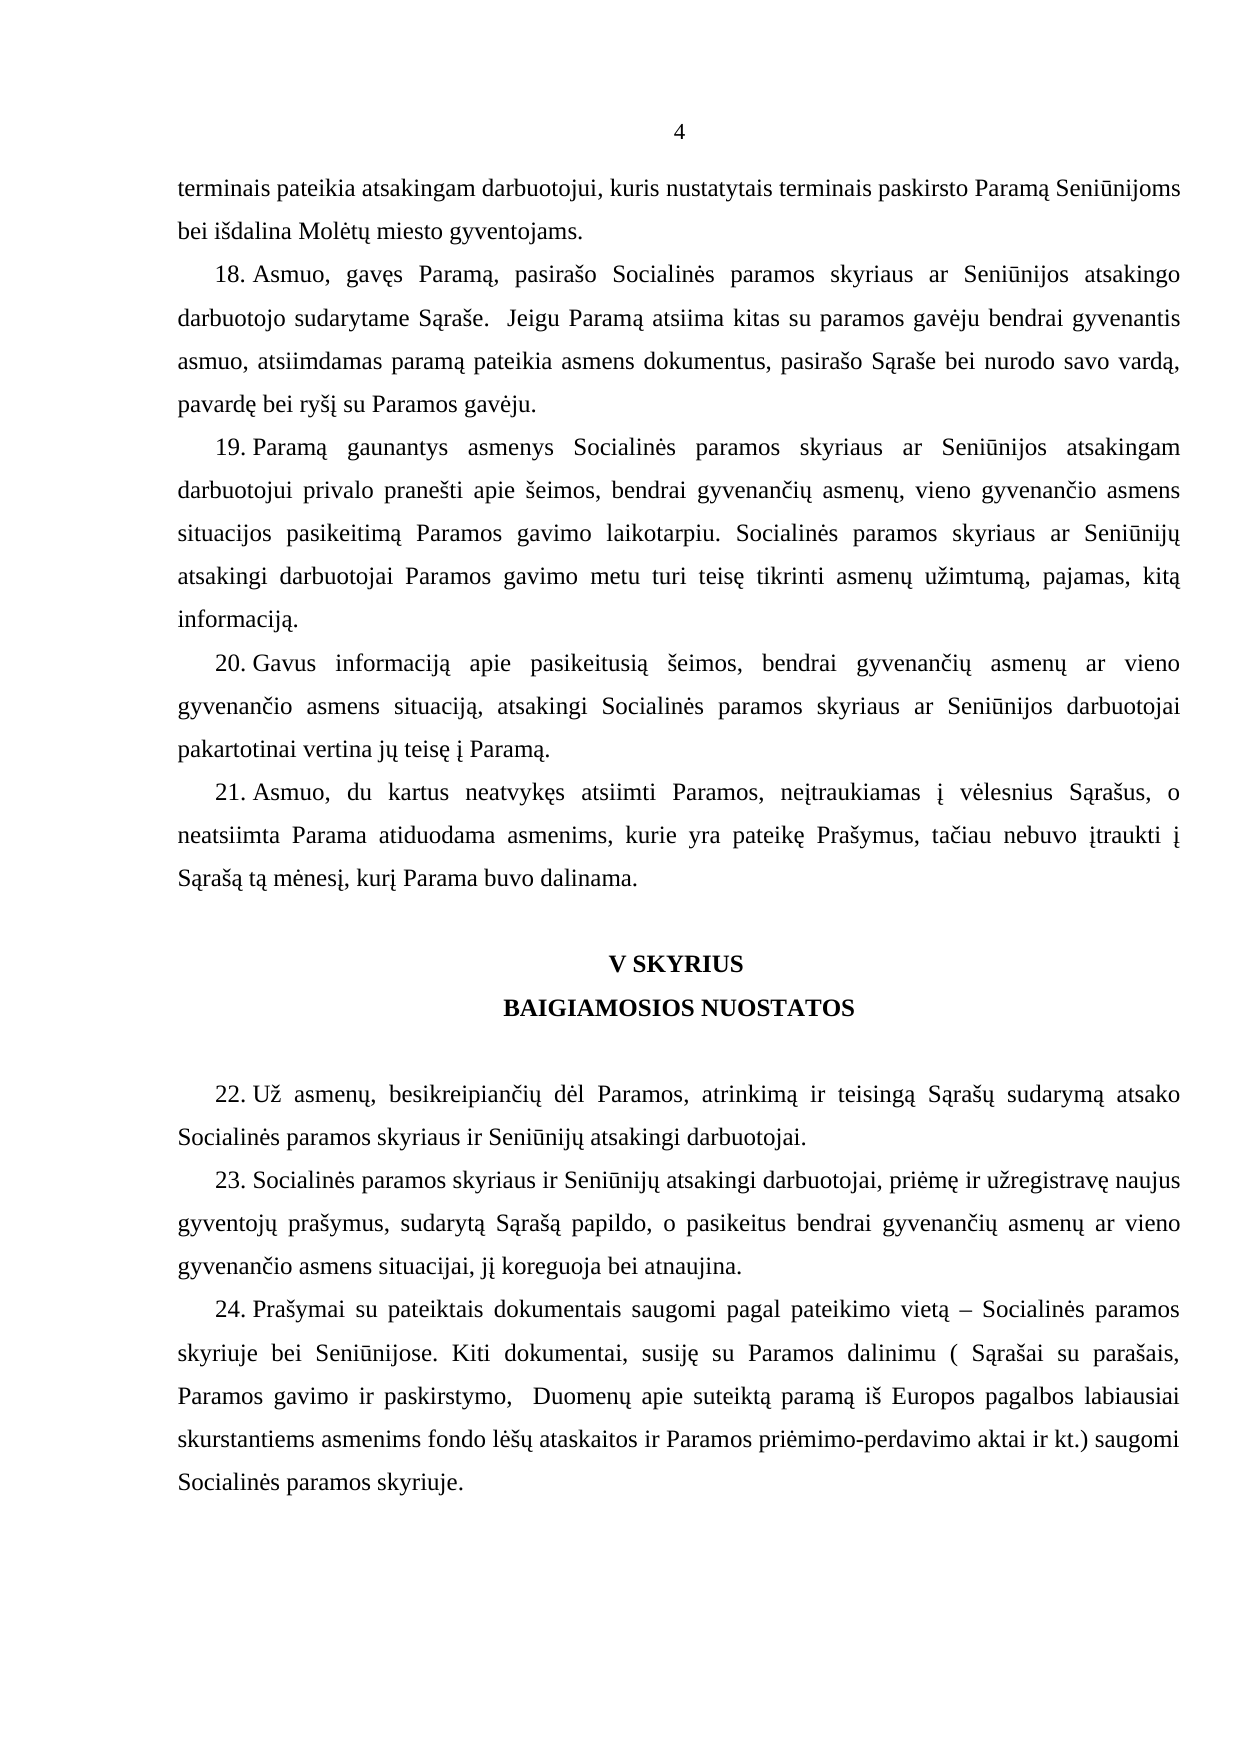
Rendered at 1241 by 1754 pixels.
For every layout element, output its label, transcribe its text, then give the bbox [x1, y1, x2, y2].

text 24. Prašymai su pateiktais dokumentais saugomi pagal pateikimo vietą – Socialinės paramos skyriuje bei Seniūnijose. Kiti dokumentai, susiję su Paramos dalinimu ( Sąrašai su parašais, Paramos gavimo ir paskirstymo, Duomenų apie suteiktą paramą iš Europos pagalbos labiausiai skurstantiems asmenims fondo lėšų ataskaitos ir Paramos priėmimo-perdavimo aktai ir kt.) saugomi Socialinės paramos skyriuje. [177, 1294, 1181, 1496]
text 22. Už asmenų, besikreipiančių dėl Paramos, atrinkimą ir teisingą Sąrašų sudarymą atsako Socialinės paramos skyriaus ir Seniūnijų atsakingi darbuotojai. [177, 1079, 1181, 1151]
text 20. Gavus informaciją apie pasikeitusią šeimos, bendrai gyvenančių asmenų ar vieno gyvenančio asmens situaciją, atsakingi Socialinės paramos skyriaus ar Seniūnijos darbuotojai pakartotinai vertina jų teisę į Paramą. [177, 648, 1181, 763]
text terminais pateikia atsakingam darbuotojui, kuris nustatytais terminais paskirsto Paramą Seniūnijoms bei išdalina Molėtų miesto gyventojams. [177, 173, 1181, 245]
text 18. Asmuo, gavęs Paramą, pasirašo Socialinės paramos skyriaus ar Seniūnijos atsakingo darbuotojo sudarytame Sąraše. Jeigu Paramą atsiima kitas su paramos gavėju bendrai gyvenantis asmuo, atsiimdamas paramą pateikia asmens dokumentus, pasirašo Sąraše bei nurodo savo vardą, pavardę bei ryšį su Paramos gavėju. [177, 259, 1181, 418]
text BAIGIAMOSIOS NUOSTATOS [177, 993, 1181, 1021]
text 21. Asmuo, du kartus neatvykęs atsiimti Paramos, neįtraukiamas į vėlesnius Sąrašus, o neatsiimta Parama atiduodama asmenims, kurie yra pateikę Prašymus, tačiau nebuvo įtraukti į Sąrašą tą mėnesį, kurį Parama buvo dalinama. [177, 777, 1181, 892]
text 23. Socialinės paramos skyriaus ir Seniūnijų atsakingi darbuotojai, priėmę ir užregistravę naujus gyventojų prašymus, sudarytą Sąrašą papildo, o pasikeitus bendrai gyvenančių asmenų ar vieno gyvenančio asmens situacijai, jį koreguoja bei atnaujina. [177, 1165, 1181, 1280]
text 19. Paramą gaunantys asmenys Socialinės paramos skyriaus ar Seniūnijos atsakingam darbuotojui privalo pranešti apie šeimos, bendrai gyvenančių asmenų, vieno gyvenančio asmens situacijos pasikeitimą Paramos gavimo laikotarpiu. Socialinės paramos skyriaus ar Seniūnijų atsakingi darbuotojai Paramos gavimo metu turi teisę tikrinti asmenų užimtumą, pajamas, kitą informaciją. [177, 432, 1181, 633]
text V SKYRIUS [177, 949, 1181, 978]
